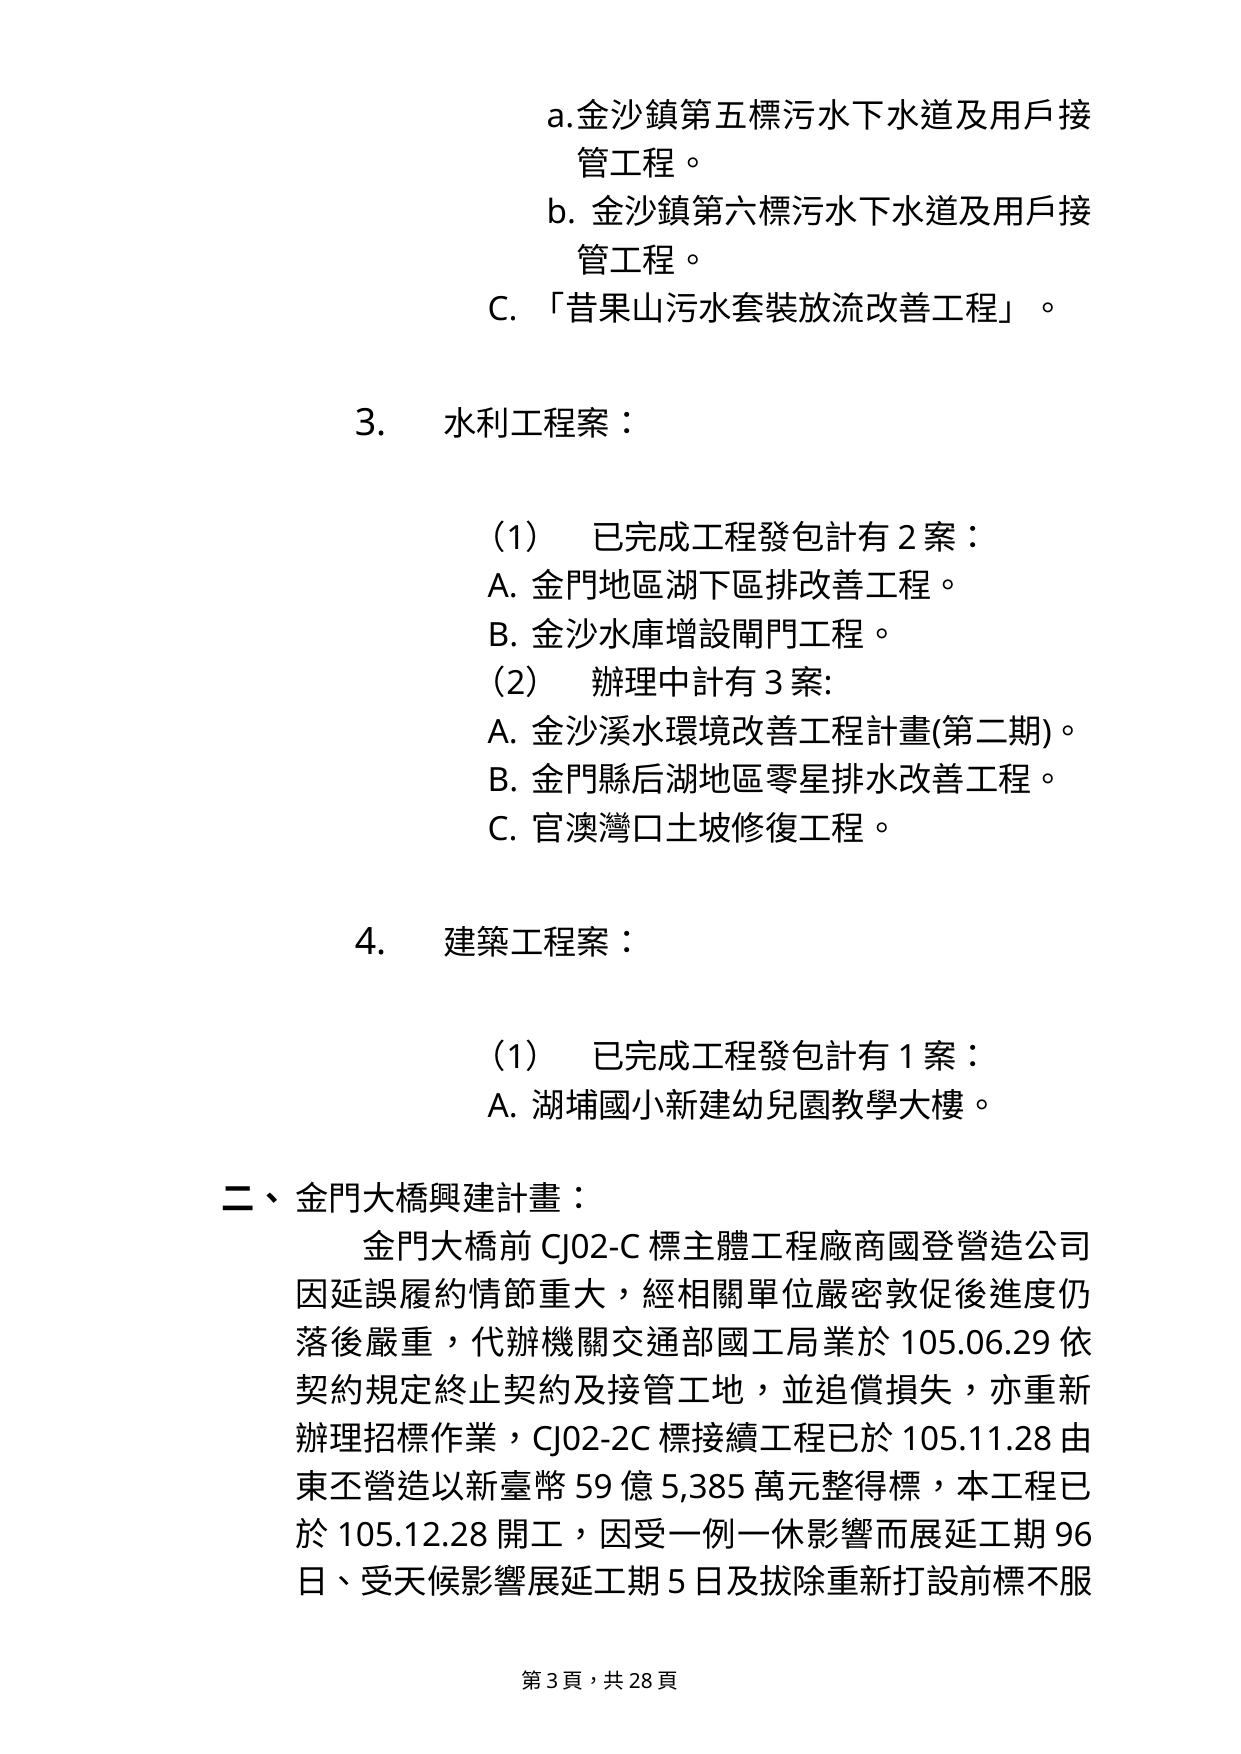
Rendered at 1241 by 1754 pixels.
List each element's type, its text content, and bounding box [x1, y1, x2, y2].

list 金門縣后湖地區零星排水改善工程。 [487, 753, 1092, 801]
list 辦理中計有3案: [177, 656, 1092, 704]
list 金門地區湖下區排改善工程。 [487, 559, 1092, 607]
list 金沙水庫增設閘門工程。 [487, 607, 1092, 656]
list 金沙鎮第五標污水下水道及用戶接管工程。 [546, 89, 1092, 185]
list 已完成工程發包計有2案： [177, 511, 1092, 559]
list 金沙鎮第六標污水下水道及用戶接 管工程。 [546, 185, 1092, 282]
list 金沙溪水環境改善工程計畫(第二期)。 [487, 704, 1092, 753]
list 湖埔國小新建幼兒園教學大樓。 [487, 1078, 1092, 1127]
text 金門大橋前CJ02-C標主體工程廠商國登營造公司因延誤履約情節重大，經相關單位嚴密敦促後進度仍落後嚴重，代辦機關交通部國工局業於105.06.29依契約規定終止契約及接管工地，並追償損失，亦重新辦理招標作業，CJ02-2C標接續工程已於105.11.28由東丕營造以新臺幣59億5,385萬元整得標，本工程已於105.12.28開工，因受一例一休影響而展延工期96日、受天候影響展延工期5日及拔除重新打設前標不服 [295, 1220, 1092, 1603]
list 水利工程案： [290, 330, 1157, 511]
list 建築工程案： [290, 850, 1157, 1030]
list 「昔果山污水套裝放流改善工程」。 [487, 282, 1092, 330]
list 已完成工程發包計有1案： [177, 1030, 1092, 1078]
list 金門大橋興建計畫： [222, 1172, 1092, 1220]
list 官澳灣口土坡修復工程。 [487, 801, 1092, 850]
